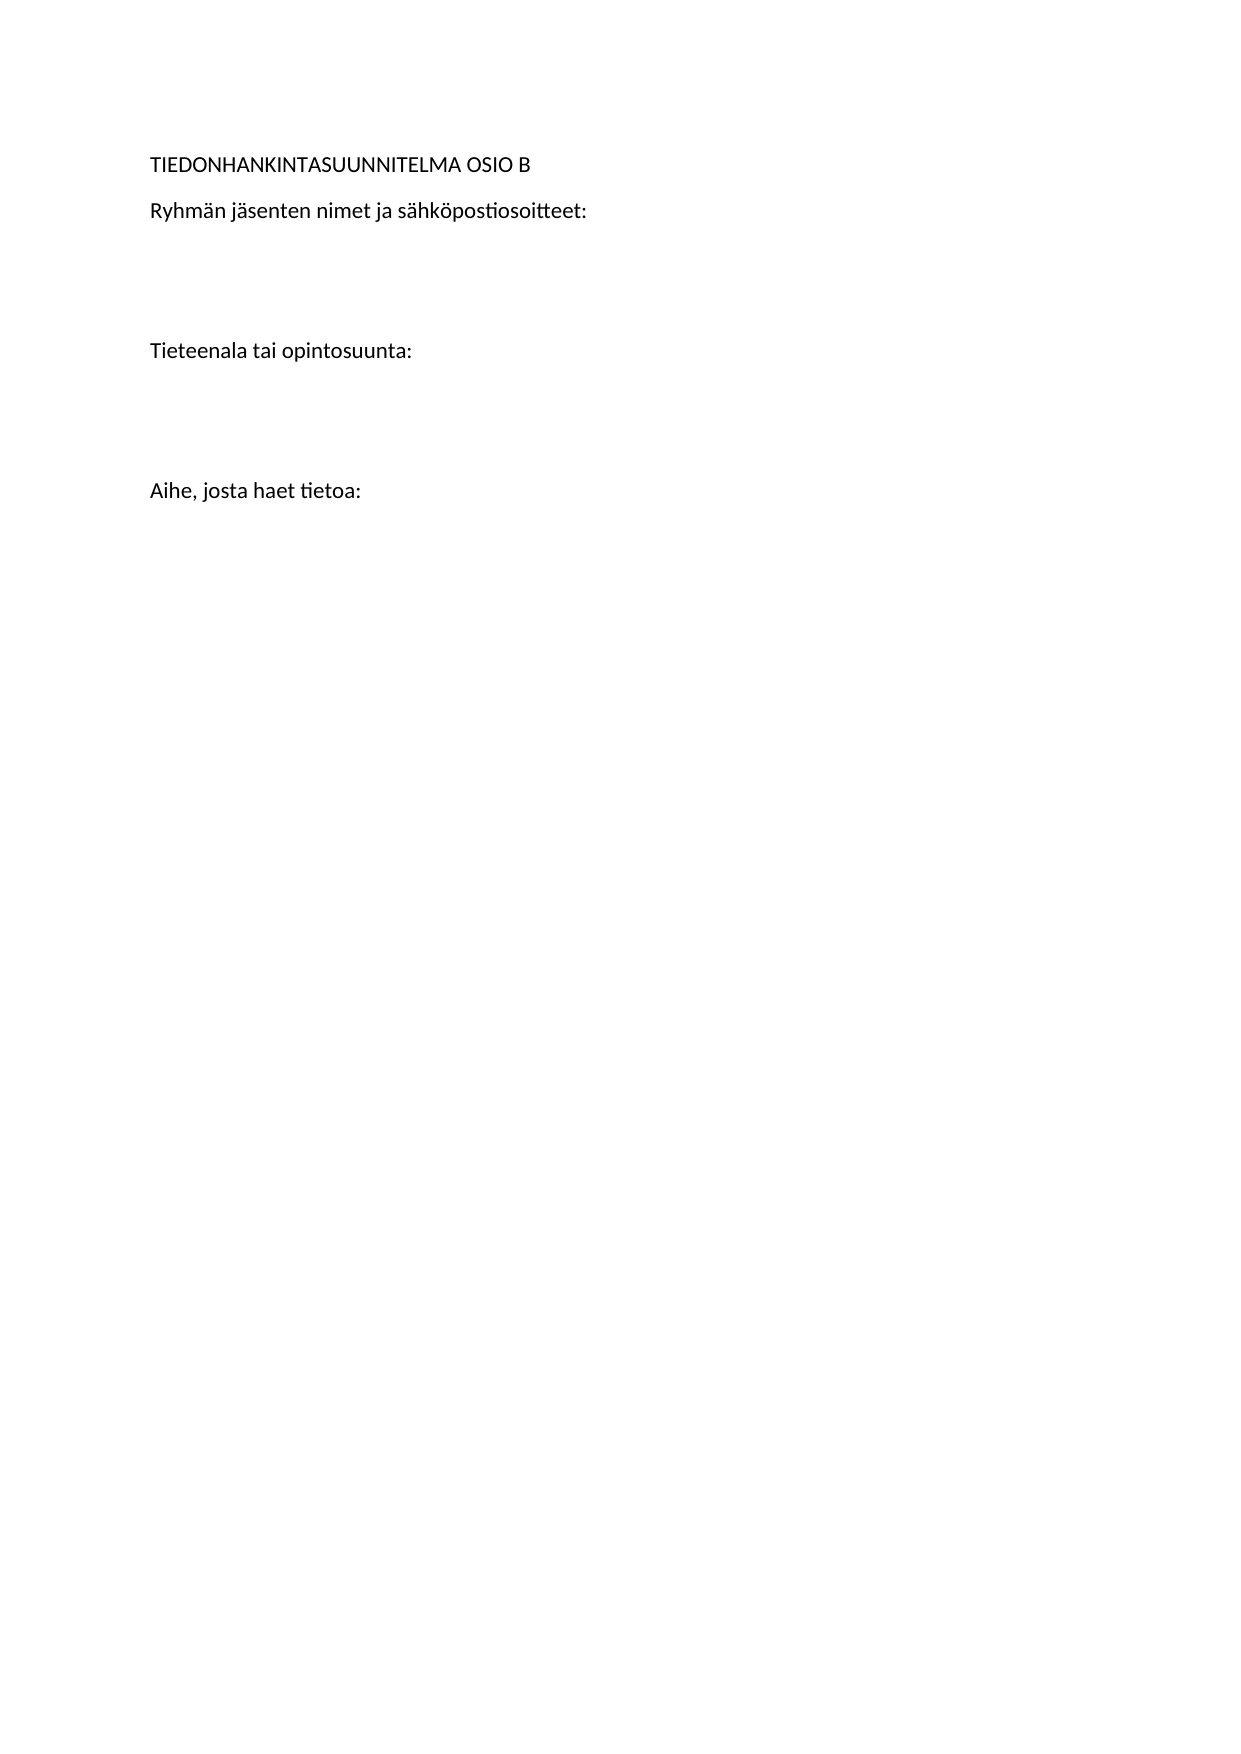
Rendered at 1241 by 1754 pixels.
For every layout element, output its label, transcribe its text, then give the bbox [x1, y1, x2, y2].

text Tieteenala tai opintosuunta: [150, 336, 1090, 364]
text Ryhmän jäsenten nimet ja sähköpostiosoitteet: [150, 197, 1090, 224]
text TIEDONHANKINTASUUNNITELMA OSIO B [150, 150, 1090, 178]
text Aihe, josta haet tietoa: [150, 476, 1090, 504]
